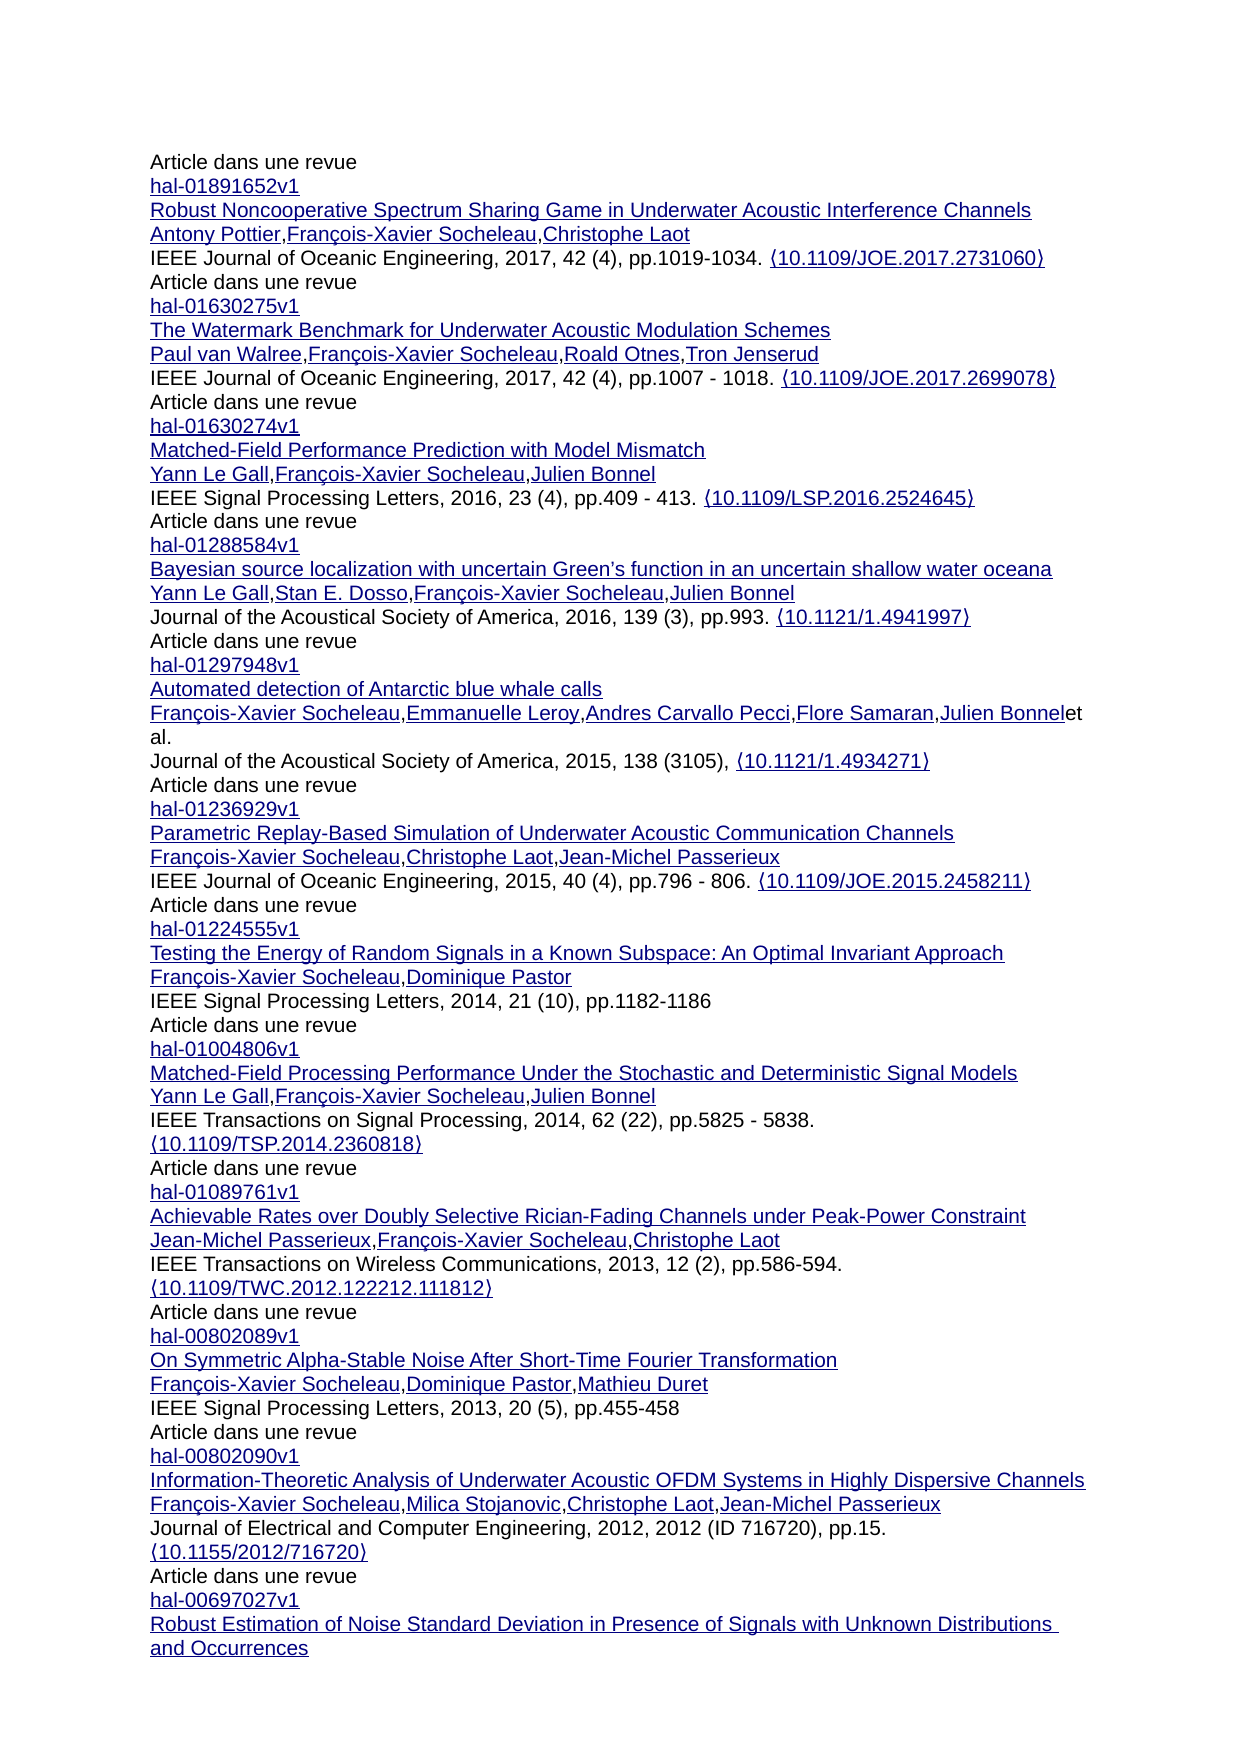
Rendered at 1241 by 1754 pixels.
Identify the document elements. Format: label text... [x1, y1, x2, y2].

table_cell Robust Noncooperative Spectrum Sharing Game in Underwater Acoustic Interference Channels Antony Pottier,François-Xavier Socheleau,Christophe Laot IEEE Journal of Oceanic Engineering, 2017, 42 (4), pp.1019-1034. ⟨10.1109/JOE.2017.2731060⟩ Article dans une revue hal-01630275v1 [150, 198, 1090, 318]
table_cell On Symmetric Alpha-Stable Noise After Short-Time Fourier Transformation François-Xavier Socheleau,Dominique Pastor,Mathieu Duret IEEE Signal Processing Letters, 2013, 20 (5), pp.455-458 Article dans une revue hal-00802090v1 [150, 1348, 1090, 1468]
table_cell Achievable Rates over Doubly Selective Rician-Fading Channels under Peak-Power Constraint Jean-Michel Passerieux,François-Xavier Socheleau,Christophe Laot IEEE Transactions on Wireless Communications, 2013, 12 (2), pp.586-594. ⟨10.1109/TWC.2012.122212.111812⟩ Article dans une revue hal-00802089v1 [150, 1204, 1090, 1348]
table_cell Matched-Field Performance Prediction with Model Mismatch Yann Le Gall,François-Xavier Socheleau,Julien Bonnel IEEE Signal Processing Letters, 2016, 23 (4), pp.409 - 413. ⟨10.1109/LSP.2016.2524645⟩ Article dans une revue hal-01288584v1 [150, 438, 1090, 557]
table_cell Article dans une revue hal-01891652v1 [150, 150, 1090, 198]
table_cell Information-Theoretic Analysis of Underwater Acoustic OFDM Systems in Highly Dispersive Channels François-Xavier Socheleau,Milica Stojanovic,Christophe Laot,Jean-Michel Passerieux Journal of Electrical and Computer Engineering, 2012, 2012 (ID 716720), pp.15. ⟨10.1155/2012/716720⟩ Article dans une revue hal-00697027v1 [150, 1468, 1090, 1611]
table_cell Bayesian source localization with uncertain Green’s function in an uncertain shallow water oceana Yann Le Gall,Stan E. Dosso,François-Xavier Socheleau,Julien Bonnel Journal of the Acoustical Society of America, 2016, 139 (3), pp.993. ⟨10.1121/1.4941997⟩ Article dans une revue hal-01297948v1 [150, 557, 1090, 677]
table_cell Automated detection of Antarctic blue whale calls François-Xavier Socheleau,Emmanuelle Leroy,Andres Carvallo Pecci,Flore Samaran,Julien Bonnelet al. Journal of the Acoustical Society of America, 2015, 138 (3105), ⟨10.1121/1.4934271⟩ Article dans une revue hal-01236929v1 [150, 677, 1090, 821]
table_cell Matched-Field Processing Performance Under the Stochastic and Deterministic Signal Models Yann Le Gall,François-Xavier Socheleau,Julien Bonnel IEEE Transactions on Signal Processing, 2014, 62 (22), pp.5825 - 5838. ⟨10.1109/TSP.2014.2360818⟩ Article dans une revue hal-01089761v1 [150, 1060, 1090, 1204]
table_cell The Watermark Benchmark for Underwater Acoustic Modulation Schemes Paul van Walree,François-Xavier Socheleau,Roald Otnes,Tron Jenserud IEEE Journal of Oceanic Engineering, 2017, 42 (4), pp.1007 - 1018. ⟨10.1109/JOE.2017.2699078⟩ Article dans une revue hal-01630274v1 [150, 318, 1090, 437]
table_cell Parametric Replay-Based Simulation of Underwater Acoustic Communication Channels François-Xavier Socheleau,Christophe Laot,Jean-Michel Passerieux IEEE Journal of Oceanic Engineering, 2015, 40 (4), pp.796 - 806. ⟨10.1109/JOE.2015.2458211⟩ Article dans une revue hal-01224555v1 [150, 821, 1090, 941]
table_cell Testing the Energy of Random Signals in a Known Subspace: An Optimal Invariant Approach François-Xavier Socheleau,Dominique Pastor IEEE Signal Processing Letters, 2014, 21 (10), pp.1182-1186 Article dans une revue hal-01004806v1 [150, 941, 1090, 1060]
table_cell Robust Estimation of Noise Standard Deviation in Presence of Signals with Unknown Distributions and Occurrences [150, 1611, 1090, 1659]
